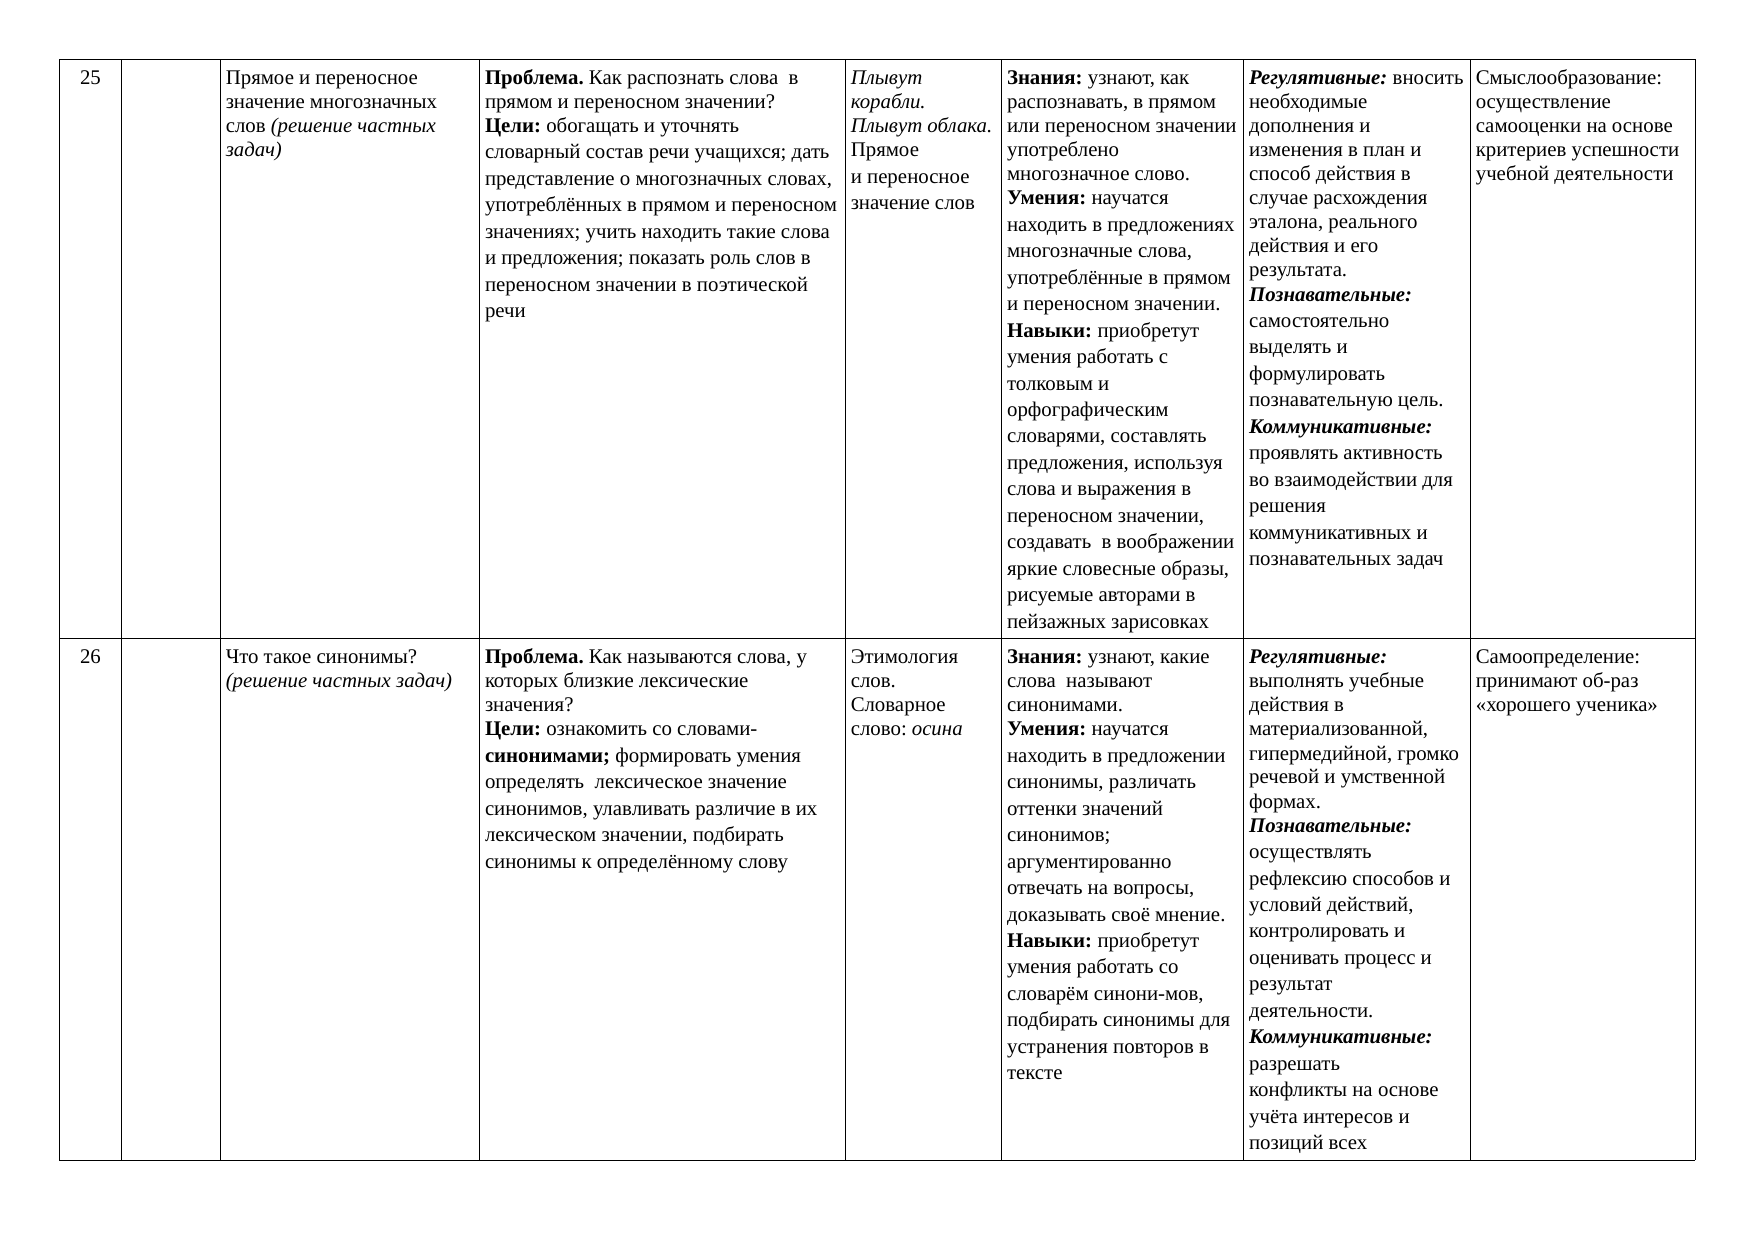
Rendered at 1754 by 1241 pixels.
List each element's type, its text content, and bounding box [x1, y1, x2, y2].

table_cell Проблема. Как распознать слова в прямом и переносном значении? Цели: обогащать и уточнять словарный состав речи учащихся; дать представление о многозначных словах, употреблённых в прямом и переносном значениях; учить находить такие слова и предложения; показать роль слов в переносном значении в поэтической речи [480, 60, 845, 638]
table_cell Регулятивные: выполнять учебные действия в материализованной, гипермедийной, громко речевой и умственной формах. Познавательные: осуществлять рефлексию способов и условий действий, контролировать и оценивать процесс и результат деятельности. Коммуникативные: разрешать конфликты на основе учёта интересов и позиций всех [1244, 639, 1470, 1160]
table_cell 25 [60, 60, 121, 638]
table_cell [122, 60, 220, 638]
table_cell Этимология слов. Словарное слово: осина [846, 639, 1001, 1160]
table_cell 26 [60, 639, 121, 1160]
table_cell Плывут корабли. Плывут облака. Прямое и переносное значение слов [846, 60, 1001, 638]
table_cell Прямое и переносное значение многозначных слов (решение частных задач) [221, 60, 479, 638]
table_cell [122, 639, 220, 1160]
table_cell Смыслообразование: осуществление самооценки на основе критериев успешности учебной деятельности [1471, 60, 1695, 638]
table_cell Регулятивные: вносить необходимые дополнения и изменения в план и способ действия в случае расхождения эталона, реального действия и его результата. Познавательные: самостоятельно выделять и формулировать познавательную цель. Коммуникативные: проявлять активность во взаимодействии для решения коммуникативных и познавательных задач [1244, 60, 1470, 638]
table_cell Что такое синонимы? (решение частных задач) [221, 639, 479, 1160]
table_cell Самоопределение: принимают об-раз «хорошего ученика» [1471, 639, 1695, 1160]
table_cell Проблема. Как называются слова, у которых близкие лексические значения? Цели: ознакомить со словами-синонимами; формировать умения определять лексическое значение синонимов, улавливать различие в их лексическом значении, подбирать синонимы к определённому слову [480, 639, 845, 1160]
table_cell Знания: узнают, какие слова называют синонимами. Умения: научатся находить в предложении синонимы, различать оттенки значений синонимов; аргументированно отвечать на вопросы, доказывать своё мнение. Навыки: приобретут умения работать со словарём синони-мов, подбирать синонимы для устранения повторов в тексте [1002, 639, 1243, 1160]
table_cell Знания: узнают, как распознавать, в прямом или переносном значении употреблено многозначное слово. Умения: научатся находить в предложениях многозначные слова, употреблённые в прямом и переносном значении. Навыки: приобретут умения работать с толковым и орфографическим словарями, составлять предложения, используя слова и выражения в переносном значении, создавать в воображении яркие словесные образы, рисуемые авторами в пейзажных зарисовках [1002, 60, 1243, 638]
